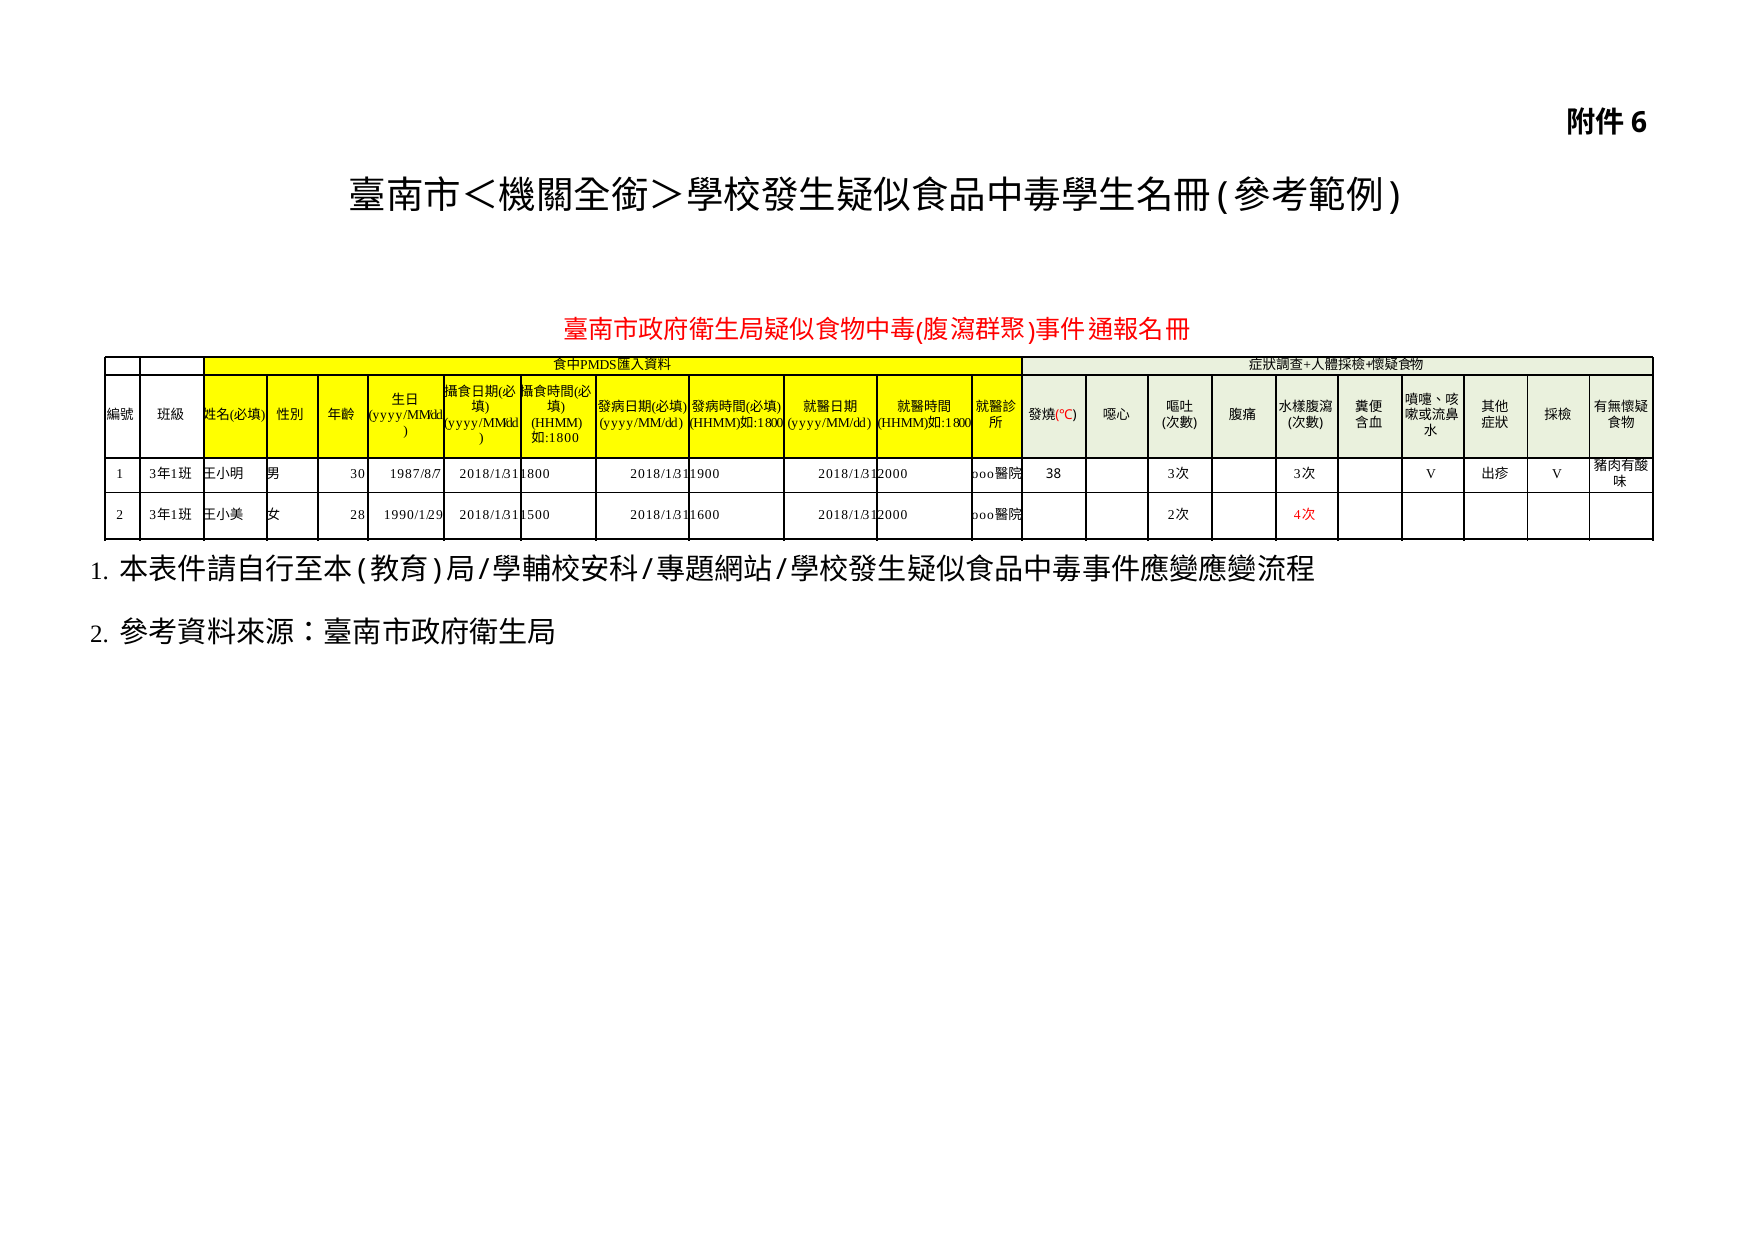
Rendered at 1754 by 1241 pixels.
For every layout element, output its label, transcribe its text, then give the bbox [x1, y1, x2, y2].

list 本表件請自行至本(教育)局/學輔校安科/專題網站/學校發生疑似食品中毒事件應變應變流程 [90, 526, 1679, 588]
text 臺南市＜機關全銜＞學校發生疑似食品中毒學生名冊(參考範例) [75, 91, 1679, 213]
list 參考資料來源：臺南市政府衛生局 [90, 588, 1679, 651]
text 附件6 [1566, 99, 1661, 141]
